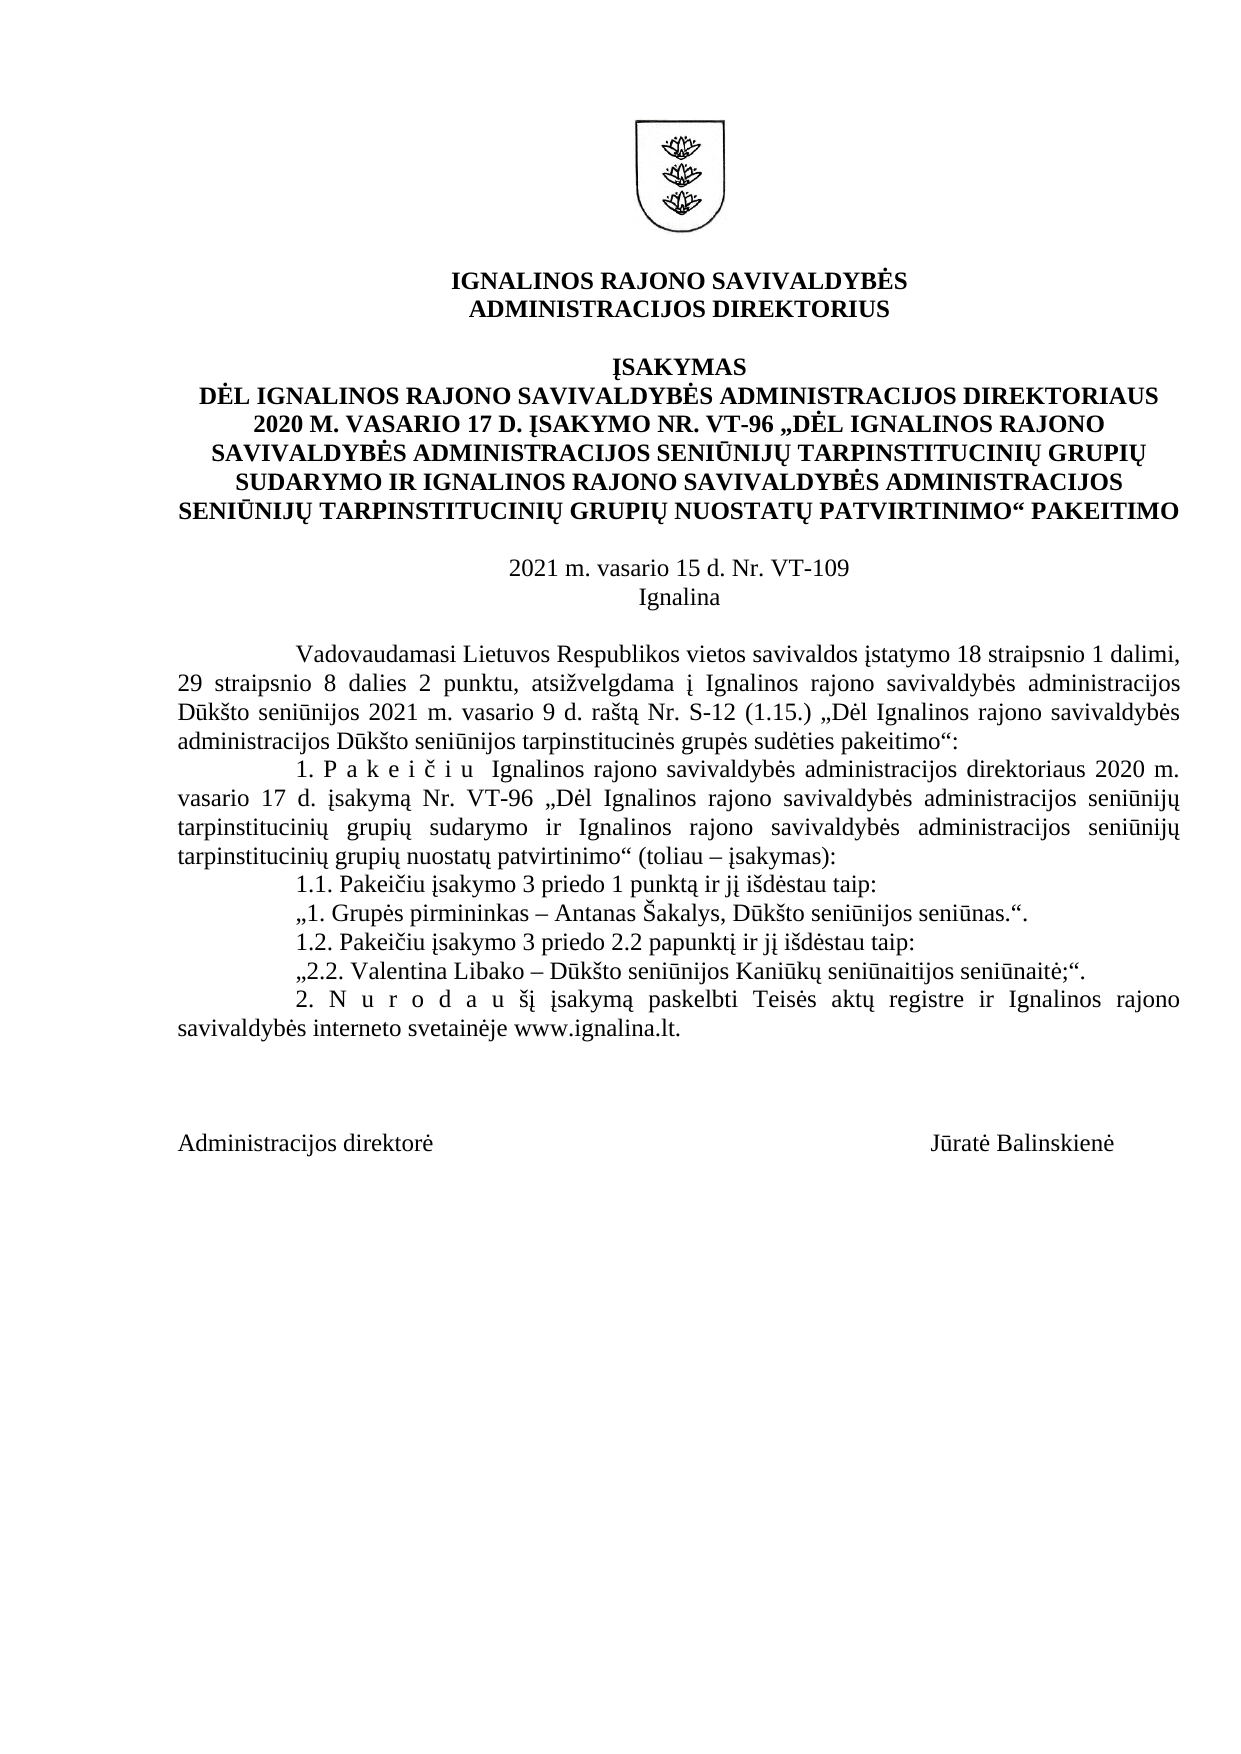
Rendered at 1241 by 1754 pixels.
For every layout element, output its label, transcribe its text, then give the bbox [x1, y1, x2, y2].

text DĖL IGNALINOS RAJONO SAVIVALDYBĖS ADMINISTRACIJOS DIREKTORIAUS 2020 M. VASARIO 17 D. ĮSAKYMO NR. VT-96 „DĖL IGNALINOS RAJONO SAVIVALDYBĖS ADMINISTRACIJOS SENIŪNIJŲ TARPINSTITUCINIŲ GRUPIŲ SUDARYMO IR IGNALINOS RAJONO SAVIVALDYBĖS ADMINISTRACIJOS SENIŪNIJŲ TARPINSTITUCINIŲ GRUPIŲ NUOSTATŲ PATVIRTINIMO“ PAKEITIMO [177, 381, 1181, 524]
text 1.2. Pakeičiu įsakymo 3 priedo 2.2 papunktį ir jį išdėstau taip: [177, 927, 1181, 956]
text Vadovaudamasi Lietuvos Respublikos vietos savivaldos įstatymo 18 straipsnio 1 dalimi, 29 straipsnio 8 dalies 2 punktu, atsižvelgdama į Ignalinos rajono savivaldybės administracijos Dūkšto seniūnijos 2021 m. vasario 9 d. raštą Nr. S-12 (1.15.) „Dėl Ignalinos rajono savivaldybės administracijos Dūkšto seniūnijos tarpinstitucinės grupės sudėties pakeitimo“: [177, 639, 1181, 754]
text 2. N u r o d a u šį įsakymą paskelbti Teisės aktų registre ir Ignalinos rajono savivaldybės interneto svetainėje www.ignalina.lt. [177, 984, 1181, 1042]
text Administracijos direktorė Jūratė Balinskienė [177, 1128, 1181, 1157]
text ADMINISTRACIJOS DIREKTORIUS [177, 294, 1181, 323]
text „1. Grupės pirmininkas – Antanas Šakalys, Dūkšto seniūnijos seniūnas.“. [177, 898, 1181, 927]
text 2021 m. vasario 15 d. Nr. VT-109 [177, 553, 1181, 582]
text IGNALINOS RAJONO SAVIVALDYBĖS [177, 266, 1181, 294]
text Ignalina [177, 582, 1181, 611]
text 1. P a k e i č i u Ignalinos rajono savivaldybės administracijos direktoriaus 2020 m. vasario 17 d. įsakymą Nr. VT-96 „Dėl Ignalinos rajono savivaldybės administracijos seniūnijų tarpinstitucinių grupių sudarymo ir Ignalinos rajono savivaldybės administracijos seniūnijų tarpinstitucinių grupių nuostatų patvirtinimo“ (toliau – įsakymas): [177, 754, 1181, 869]
text 1.1. Pakeičiu įsakymo 3 priedo 1 punktą ir jį išdėstau taip: [177, 869, 1181, 898]
text „2.2. Valentina Libako – Dūkšto seniūnijos Kaniūkų seniūnaitijos seniūnaitė;“. [177, 956, 1181, 984]
text ĮSAKYMAS [177, 352, 1181, 381]
